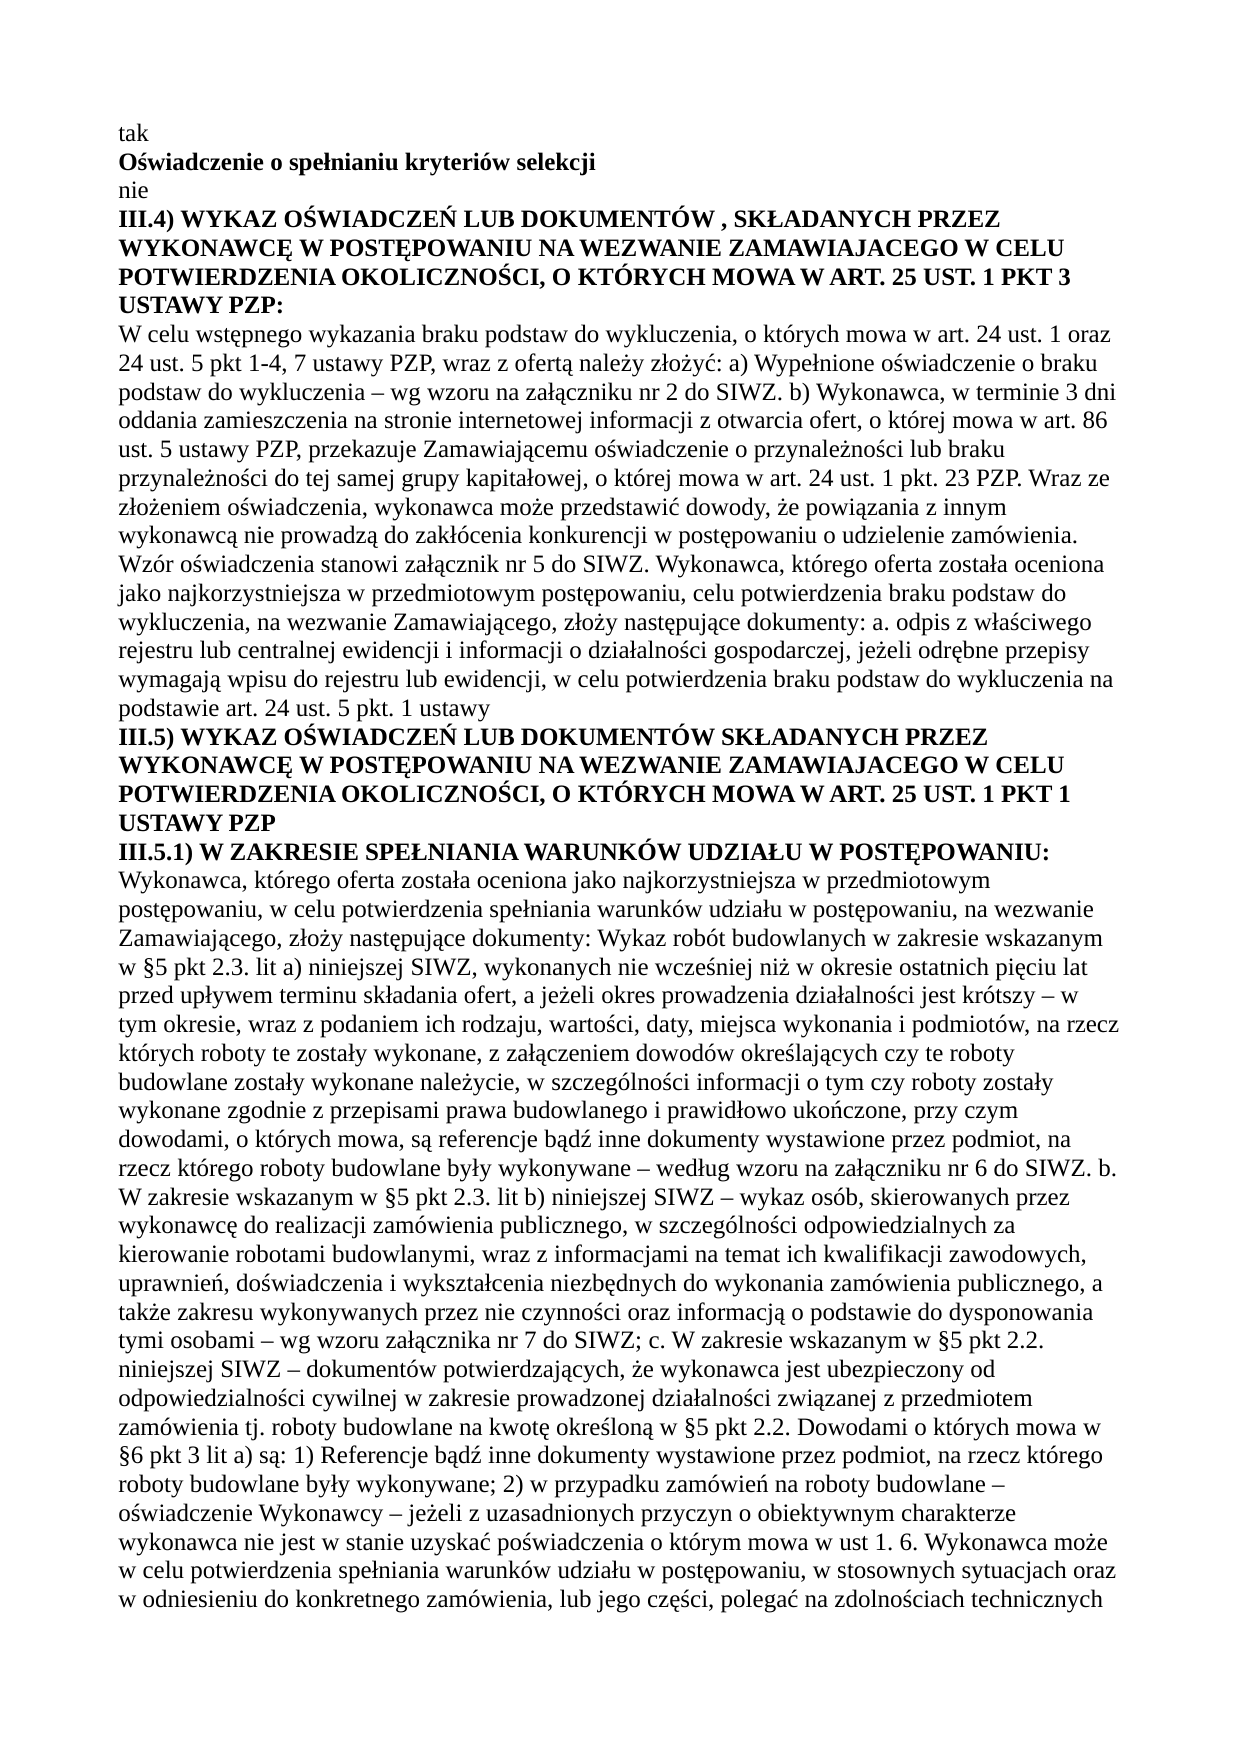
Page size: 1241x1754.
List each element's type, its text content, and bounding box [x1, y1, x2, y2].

text III.5) WYKAZ OŚWIADCZEŃ LUB DOKUMENTÓW SKŁADANYCH PRZEZ WYKONAWCĘ W POSTĘPOWANIU NA WEZWANIE ZAMAWIAJACEGO W CELU POTWIERDZENIA OKOLICZNOŚCI, O KTÓRYCH MOWA W ART. 25 UST. 1 PKT 1 USTAWY PZP [118, 722, 1122, 837]
text W celu wstępnego wykazania braku podstaw do wykluczenia, o których mowa w art. 24 ust. 1 oraz 24 ust. 5 pkt 1-4, 7 ustawy PZP, wraz z ofertą należy złożyć: a) Wypełnione oświadczenie o braku podstaw do wykluczenia – wg wzoru na załączniku nr 2 do SIWZ. b) Wykonawca, w terminie 3 dni oddania zamieszczenia na stronie internetowej informacji z otwarcia ofert, o której mowa w art. 86 ust. 5 ustawy PZP, przekazuje Zamawiającemu oświadczenie o przynależności lub braku przynależności do tej samej grupy kapitałowej, o której mowa w art. 24 ust. 1 pkt. 23 PZP. Wraz ze złożeniem oświadczenia, wykonawca może przedstawić dowody, że powiązania z innym wykonawcą nie prowadzą do zakłócenia konkurencji w postępowaniu o udzielenie zamówienia. Wzór oświadczenia stanowi załącznik nr 5 do SIWZ. Wykonawca, którego oferta została oceniona jako najkorzystniejsza w przedmiotowym postępowaniu, celu potwierdzenia braku podstaw do wykluczenia, na wezwanie Zamawiającego, złoży następujące dokumenty: a. odpis z właściwego rejestru lub centralnej ewidencji i informacji o działalności gospodarczej, jeżeli odrębne przepisy wymagają wpisu do rejestru lub ewidencji, w celu potwierdzenia braku podstaw do wykluczenia na podstawie art. 24 ust. 5 pkt. 1 ustawy [118, 319, 1122, 722]
text tak Oświadczenie o spełnianiu kryteriów selekcji nie [118, 118, 1122, 204]
text III.4) WYKAZ OŚWIADCZEŃ LUB DOKUMENTÓW , SKŁADANYCH PRZEZ WYKONAWCĘ W POSTĘPOWANIU NA WEZWANIE ZAMAWIAJACEGO W CELU POTWIERDZENIA OKOLICZNOŚCI, O KTÓRYCH MOWA W ART. 25 UST. 1 PKT 3 USTAWY PZP: [118, 204, 1122, 319]
text III.5.1) W ZAKRESIE SPEŁNIANIA WARUNKÓW UDZIAŁU W POSTĘPOWANIU: Wykonawca, którego oferta została oceniona jako najkorzystniejsza w przedmiotowym postępowaniu, w celu potwierdzenia spełniania warunków udziału w postępowaniu, na wezwanie Zamawiającego, złoży następujące dokumenty: Wykaz robót budowlanych w zakresie wskazanym w §5 pkt 2.3. lit a) niniejszej SIWZ, wykonanych nie wcześniej niż w okresie ostatnich pięciu lat przed upływem terminu składania ofert, a jeżeli okres prowadzenia działalności jest krótszy – w tym okresie, wraz z podaniem ich rodzaju, wartości, daty, miejsca wykonania i podmiotów, na rzecz których roboty te zostały wykonane, z załączeniem dowodów określających czy te roboty budowlane zostały wykonane należycie, w szczególności informacji o tym czy roboty zostały wykonane zgodnie z przepisami prawa budowlanego i prawidłowo ukończone, przy czym dowodami, o których mowa, są referencje bądź inne dokumenty wystawione przez podmiot, na rzecz którego roboty budowlane były wykonywane – według wzoru na załączniku nr 6 do SIWZ. b. W zakresie wskazanym w §5 pkt 2.3. lit b) niniejszej SIWZ – wykaz osób, skierowanych przez wykonawcę do realizacji zamówienia publicznego, w szczególności odpowiedzialnych za kierowanie robotami budowlanymi, wraz z informacjami na temat ich kwalifikacji zawodowych, uprawnień, doświadczenia i wykształcenia niezbędnych do wykonania zamówienia publicznego, a także zakresu wykonywanych przez nie czynności oraz informacją o podstawie do dysponowania tymi osobami – wg wzoru załącznika nr 7 do SIWZ; c. W zakresie wskazanym w §5 pkt 2.2. niniejszej SIWZ – dokumentów potwierdzających, że wykonawca jest ubezpieczony od odpowiedzialności cywilnej w zakresie prowadzonej działalności związanej z przedmiotem zamówienia tj. roboty budowlane na kwotę określoną w §5 pkt 2.2. Dowodami o których mowa w §6 pkt 3 lit a) są: 1) Referencje bądź inne dokumenty wystawione przez podmiot, na rzecz którego roboty budowlane były wykonywane; 2) w przypadku zamówień na roboty budowlane – oświadczenie Wykonawcy – jeżeli z uzasadnionych przyczyn o obiektywnym charakterze wykonawca nie jest w stanie uzyskać poświadczenia o którym mowa w ust 1. 6. Wykonawca może w celu potwierdzenia spełniania warunków udziału w postępowaniu, w stosownych sytuacjach oraz w odniesieniu do konkretnego zamówienia, lub jego części, polegać na zdolnościach technicznych [118, 837, 1122, 1613]
